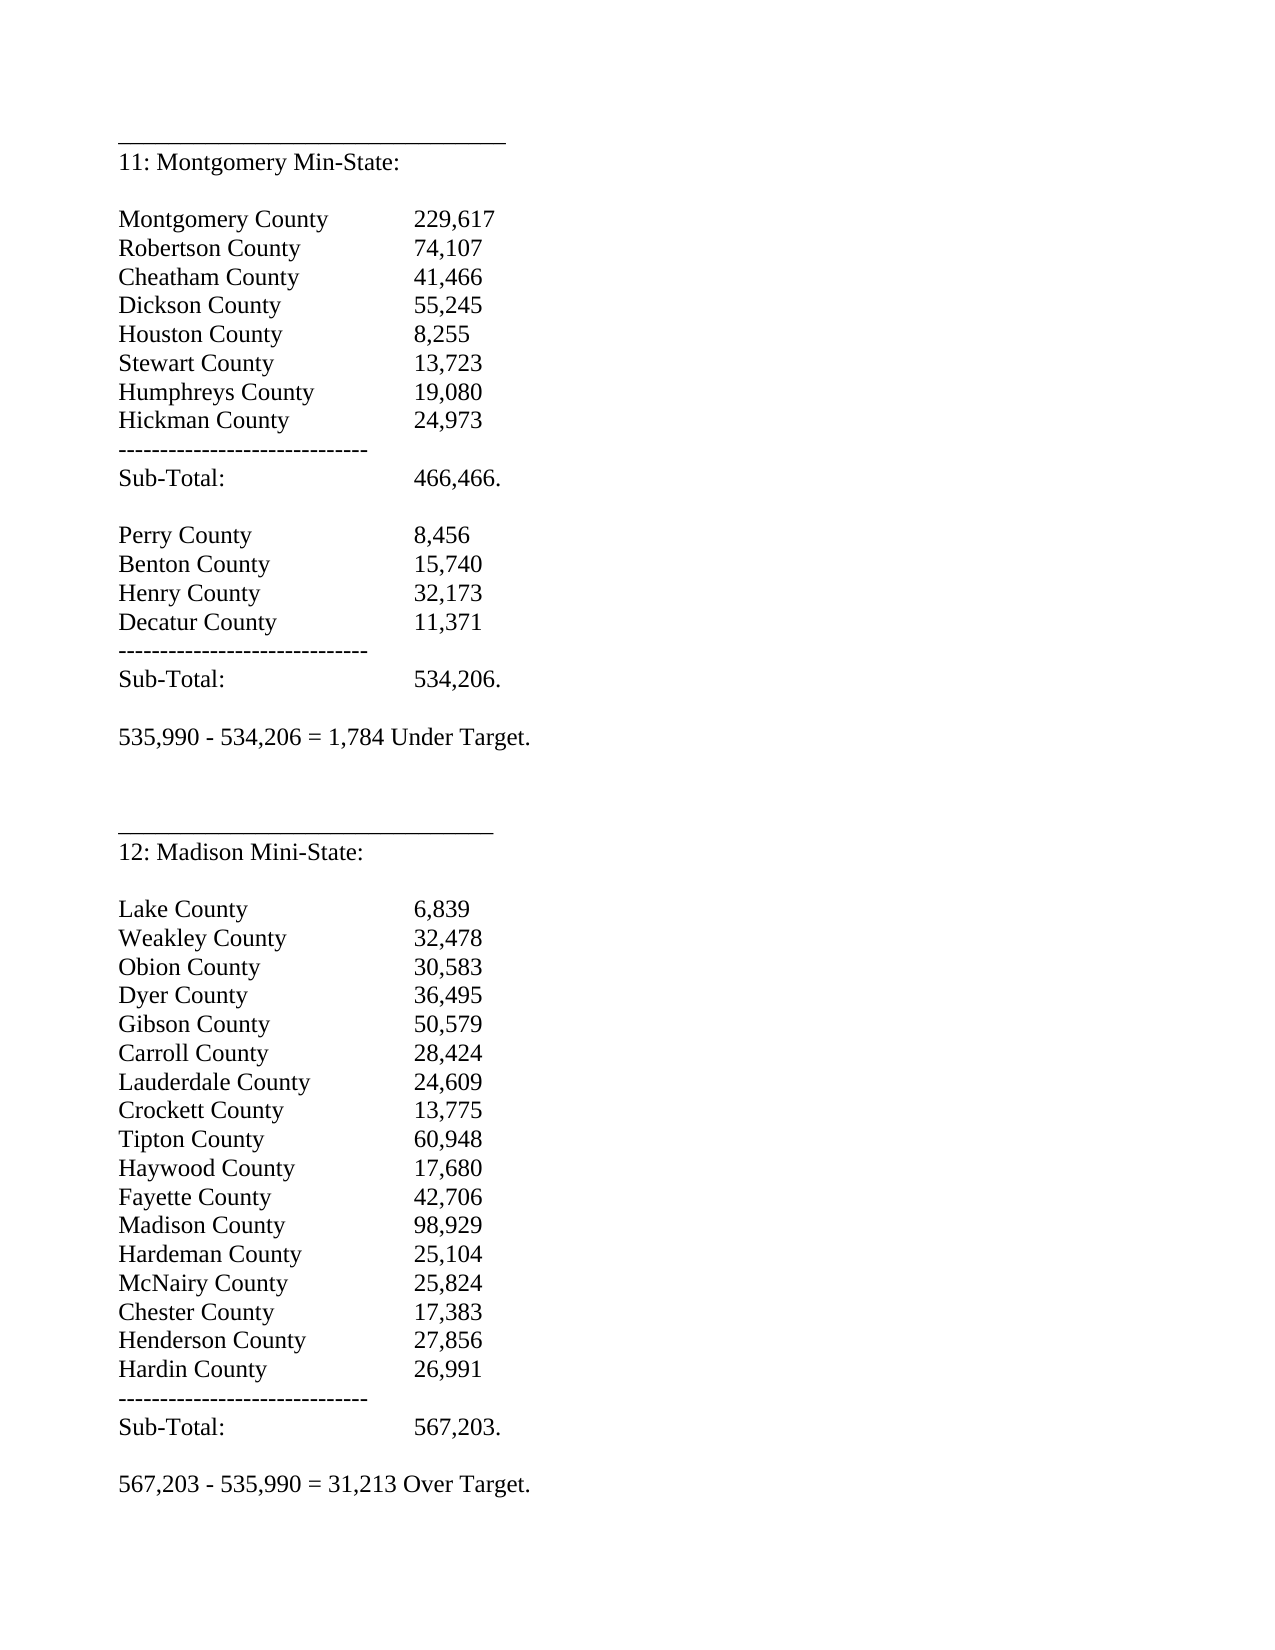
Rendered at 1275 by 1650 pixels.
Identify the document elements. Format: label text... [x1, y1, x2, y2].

text McNairy County 25,824 [118, 1268, 1157, 1297]
text Sub-Total: 534,206. [118, 664, 1157, 693]
text Hardin County 26,991 [118, 1354, 1157, 1383]
text Decatur County 11,371 [118, 607, 1157, 636]
text Hardeman County 25,104 [118, 1239, 1157, 1268]
text Weakley County 32,478 [118, 923, 1157, 952]
text 12: Madison Mini-State: [118, 837, 1157, 866]
text Fayette County 42,706 [118, 1182, 1157, 1211]
text Benton County 15,740 [118, 549, 1157, 578]
text Tipton County 60,948 [118, 1124, 1157, 1153]
text Henderson County 27,856 [118, 1326, 1157, 1354]
text Montgomery County 229,617 [118, 204, 1157, 233]
text Crockett County 13,775 [118, 1096, 1157, 1124]
text Sub-Total: 567,203. [118, 1412, 1157, 1441]
text Gibson County 50,579 [118, 1009, 1157, 1038]
text ______________________________ [118, 808, 1157, 837]
text Sub-Total: 466,466. [118, 463, 1157, 492]
text Cheatham County 41,466 [118, 262, 1157, 291]
text Dickson County 55,245 [118, 291, 1157, 319]
text Obion County 30,583 [118, 952, 1157, 981]
text 11: Montgomery Min-State: [118, 147, 1157, 176]
text _______________________________ [118, 118, 1157, 147]
text Henry County 32,173 [118, 578, 1157, 607]
text ------------------------------ [118, 434, 1157, 463]
text Lake County 6,839 [118, 894, 1157, 923]
text ------------------------------ [118, 1383, 1157, 1412]
text 535,990 - 534,206 = 1,784 Under Target. [118, 722, 1157, 751]
text Lauderdale County 24,609 [118, 1067, 1157, 1096]
text Chester County 17,383 [118, 1297, 1157, 1326]
text Hickman County 24,973 [118, 406, 1157, 434]
text ------------------------------ [118, 636, 1157, 664]
text Madison County 98,929 [118, 1211, 1157, 1239]
text Houston County 8,255 [118, 319, 1157, 348]
text 567,203 - 535,990 = 31,213 Over Target. [118, 1469, 1157, 1498]
text Perry County 8,456 [118, 521, 1157, 549]
text Robertson County 74,107 [118, 233, 1157, 262]
text Humphreys County 19,080 [118, 377, 1157, 406]
text Dyer County 36,495 [118, 981, 1157, 1009]
text Carroll County 28,424 [118, 1038, 1157, 1067]
text Haywood County 17,680 [118, 1153, 1157, 1182]
text Stewart County 13,723 [118, 348, 1157, 377]
